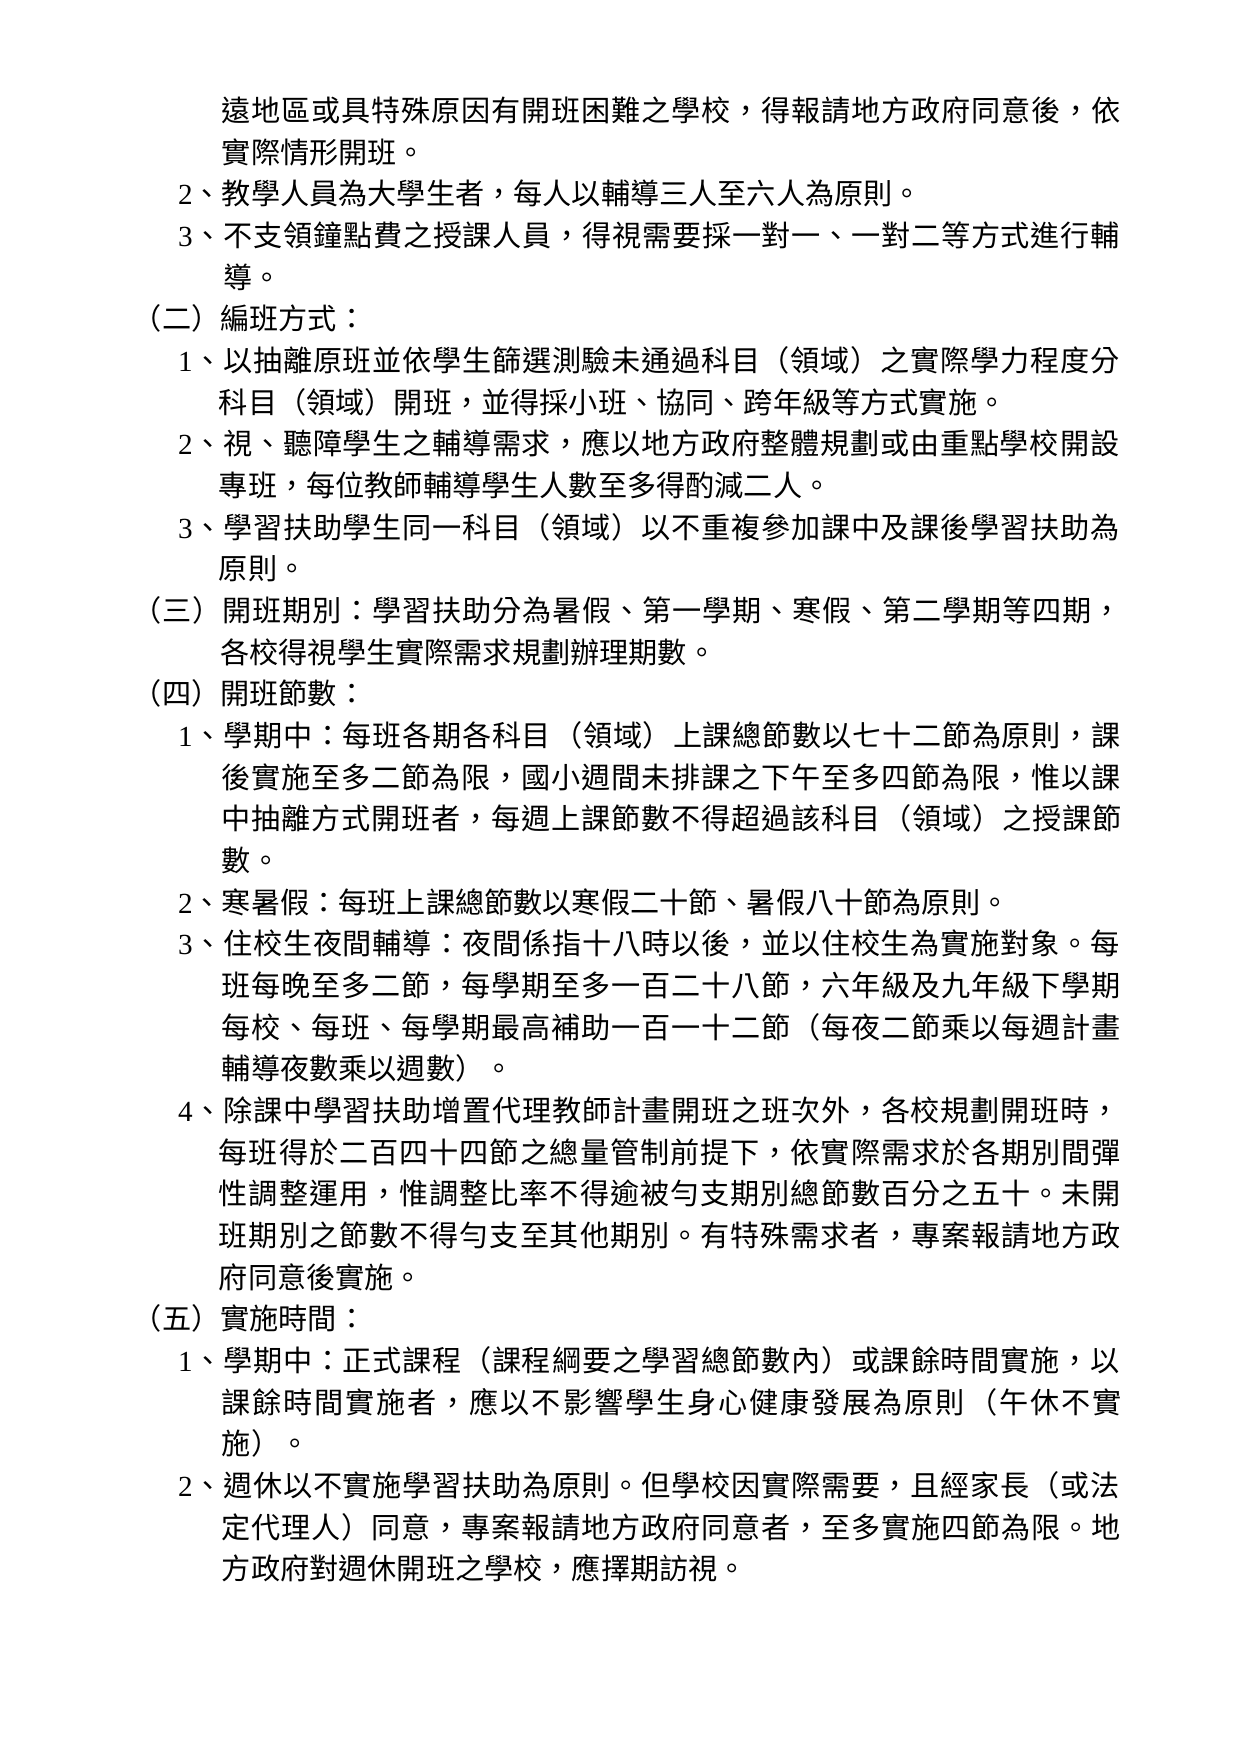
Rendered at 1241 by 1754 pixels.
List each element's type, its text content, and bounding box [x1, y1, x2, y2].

text （三）開班期別：學習扶助分為暑假、第一學期、寒假、第二學期等四期，各校得視學生實際需求規劃辦理期數。 [133, 588, 1122, 671]
text 2、視、聽障學生之輔導需求，應以地方政府整體規劃或由重點學校開設專班，每位教師輔導學生人數至多得酌減二人。 [178, 421, 1122, 505]
text （四）開班節數： [133, 671, 1122, 713]
text 遠地區或具特殊原因有開班困難之學校，得報請地方政府同意後，依實際情形開班。 [178, 88, 1122, 171]
text 1、學期中：每班各期各科目（領域）上課總節數以七十二節為原則，課後實施至多二節為限，國小週間未排課之下午至多四節為限，惟以課中抽離方式開班者，每週上課節數不得超過該科目（領域）之授課節數。 [178, 713, 1122, 880]
text 1、以抽離原班並依學生篩選測驗未通過科目（領域）之實際學力程度分科目（領域）開班，並得採小班、協同、跨年級等方式實施。 [178, 338, 1122, 421]
text 3、住校生夜間輔導：夜間係指十八時以後，並以住校生為實施對象。每班每晚至多二節，每學期至多一百二十八節，六年級及九年級下學期每校、每班、每學期最高補助一百一十二節（每夜二節乘以每週計畫輔導夜數乘以週數）。 [178, 921, 1122, 1088]
text （五）實施時間： [133, 1296, 1122, 1338]
text 2、教學人員為大學生者，每人以輔導三人至六人為原則。 [178, 171, 1122, 213]
text 4、除課中學習扶助增置代理教師計畫開班之班次外，各校規劃開班時，每班得於二百四十四節之總量管制前提下，依實際需求於各期別間彈性調整運用，惟調整比率不得逾被勻支期別總節數百分之五十。未開班期別之節數不得勻支至其他期別。有特殊需求者，專案報請地方政府同意後實施。 [178, 1088, 1122, 1296]
text 1、學期中：正式課程（課程綱要之學習總節數內）或課餘時間實施，以課餘時間實施者，應以不影響學生身心健康發展為原則（午休不實施）。 [178, 1338, 1122, 1463]
text 3、不支領鐘點費之授課人員，得視需要採一對一、一對二等方式進行輔導。 [178, 213, 1122, 296]
text 2、週休以不實施學習扶助為原則。但學校因實際需要，且經家長（或法定代理人）同意，專案報請地方政府同意者，至多實施四節為限。地方政府對週休開班之學校，應擇期訪視。 [178, 1463, 1122, 1588]
text 3、學習扶助學生同一科目（領域）以不重複參加課中及課後學習扶助為原則。 [178, 505, 1122, 588]
text 2、寒暑假：每班上課總節數以寒假二十節、暑假八十節為原則。 [178, 880, 1122, 921]
text （二）編班方式： [133, 296, 1122, 338]
